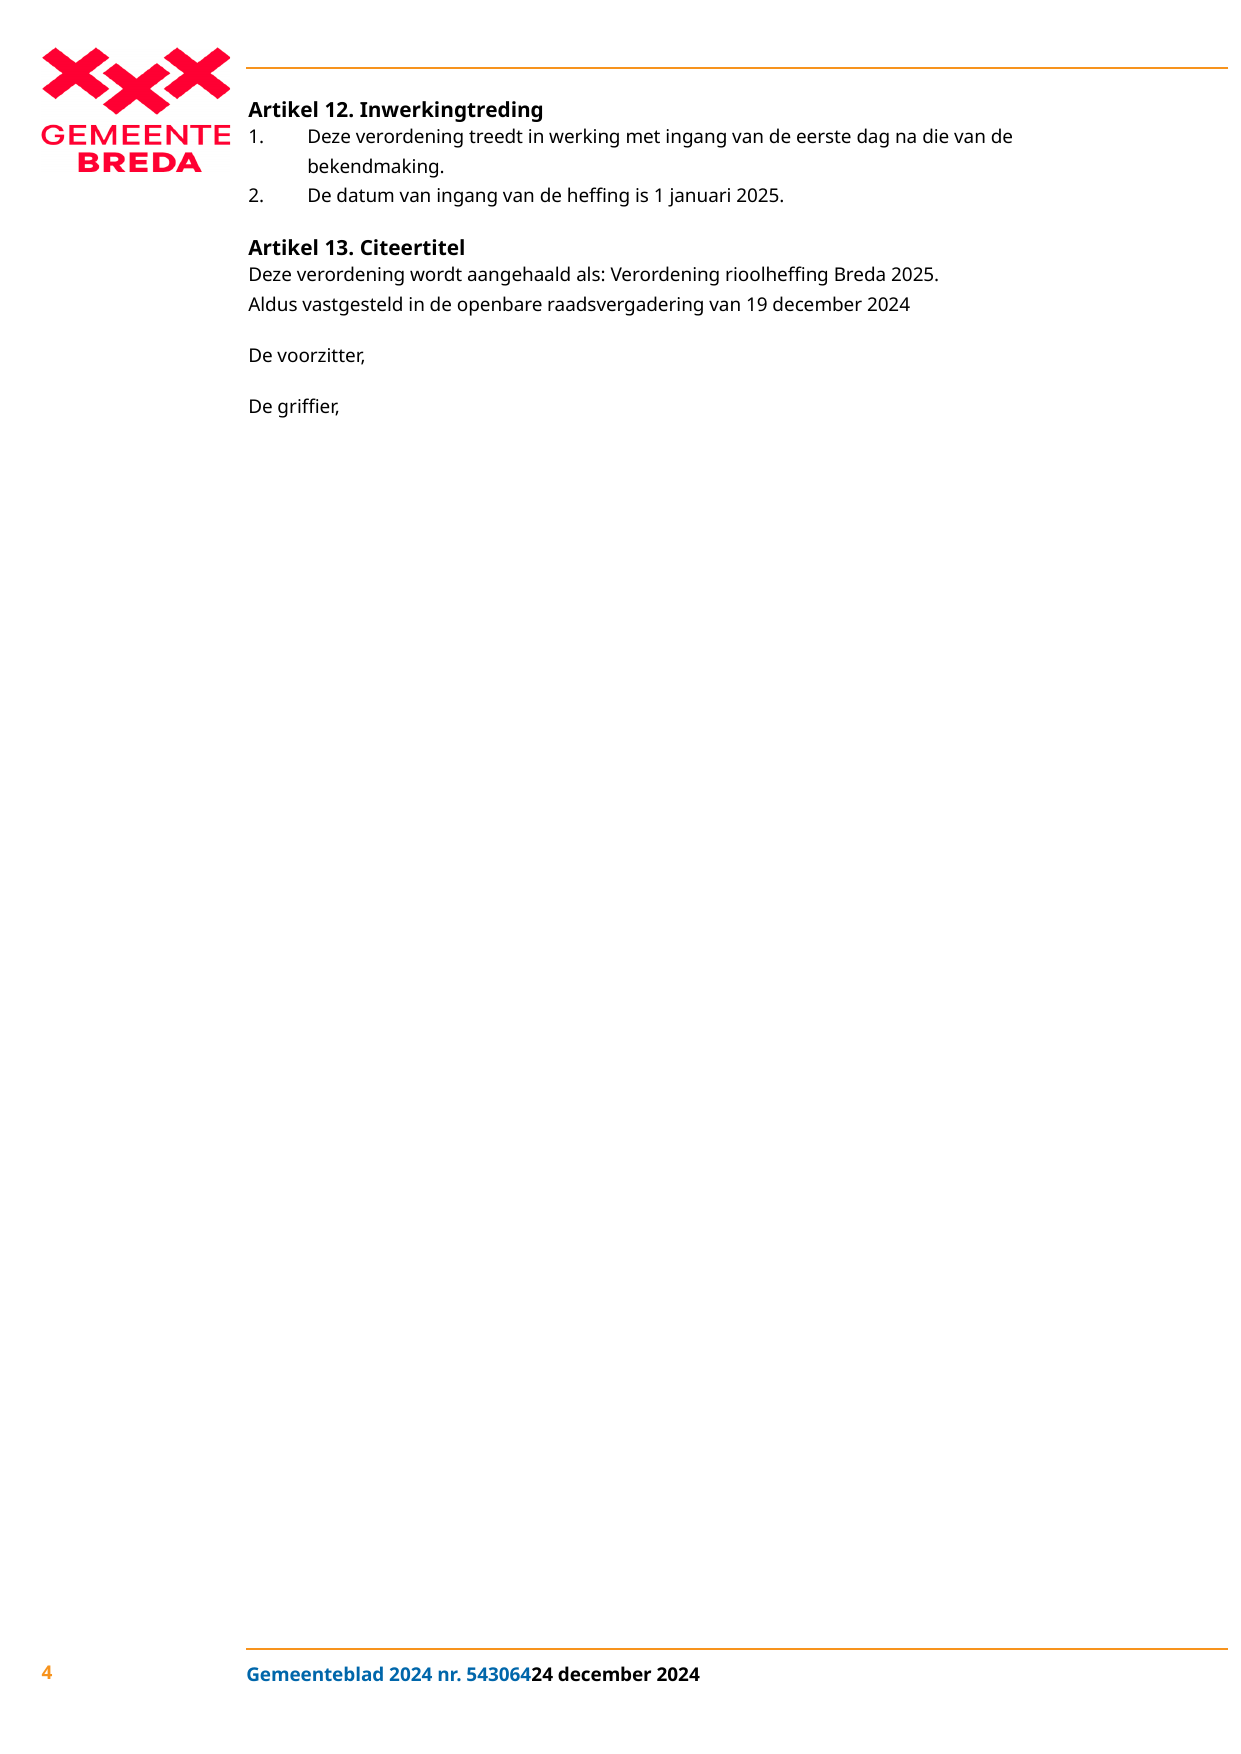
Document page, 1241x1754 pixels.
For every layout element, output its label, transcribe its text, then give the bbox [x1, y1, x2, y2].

text Artikel 12. Inwerkingtreding [248, 95, 1152, 123]
text Artikel 13. Citeertitel [248, 233, 1152, 261]
text Deze verordening wordt aangehaald als: Verordening rioolheffing Breda 2025. [248, 261, 1152, 287]
text De griffier, [248, 394, 1152, 419]
list De datum van ingang van de heffing is 1 januari 2025. [248, 182, 1152, 208]
list Deze verordening treedt in werking met ingang van de eerste dag na die van de bekendmaking. [248, 123, 1152, 178]
text Aldus vastgesteld in de openbare raadsvergadering van 19 december 2024 [248, 291, 1152, 317]
text De voorzitter, [248, 342, 1152, 368]
picture [41, 47, 231, 172]
